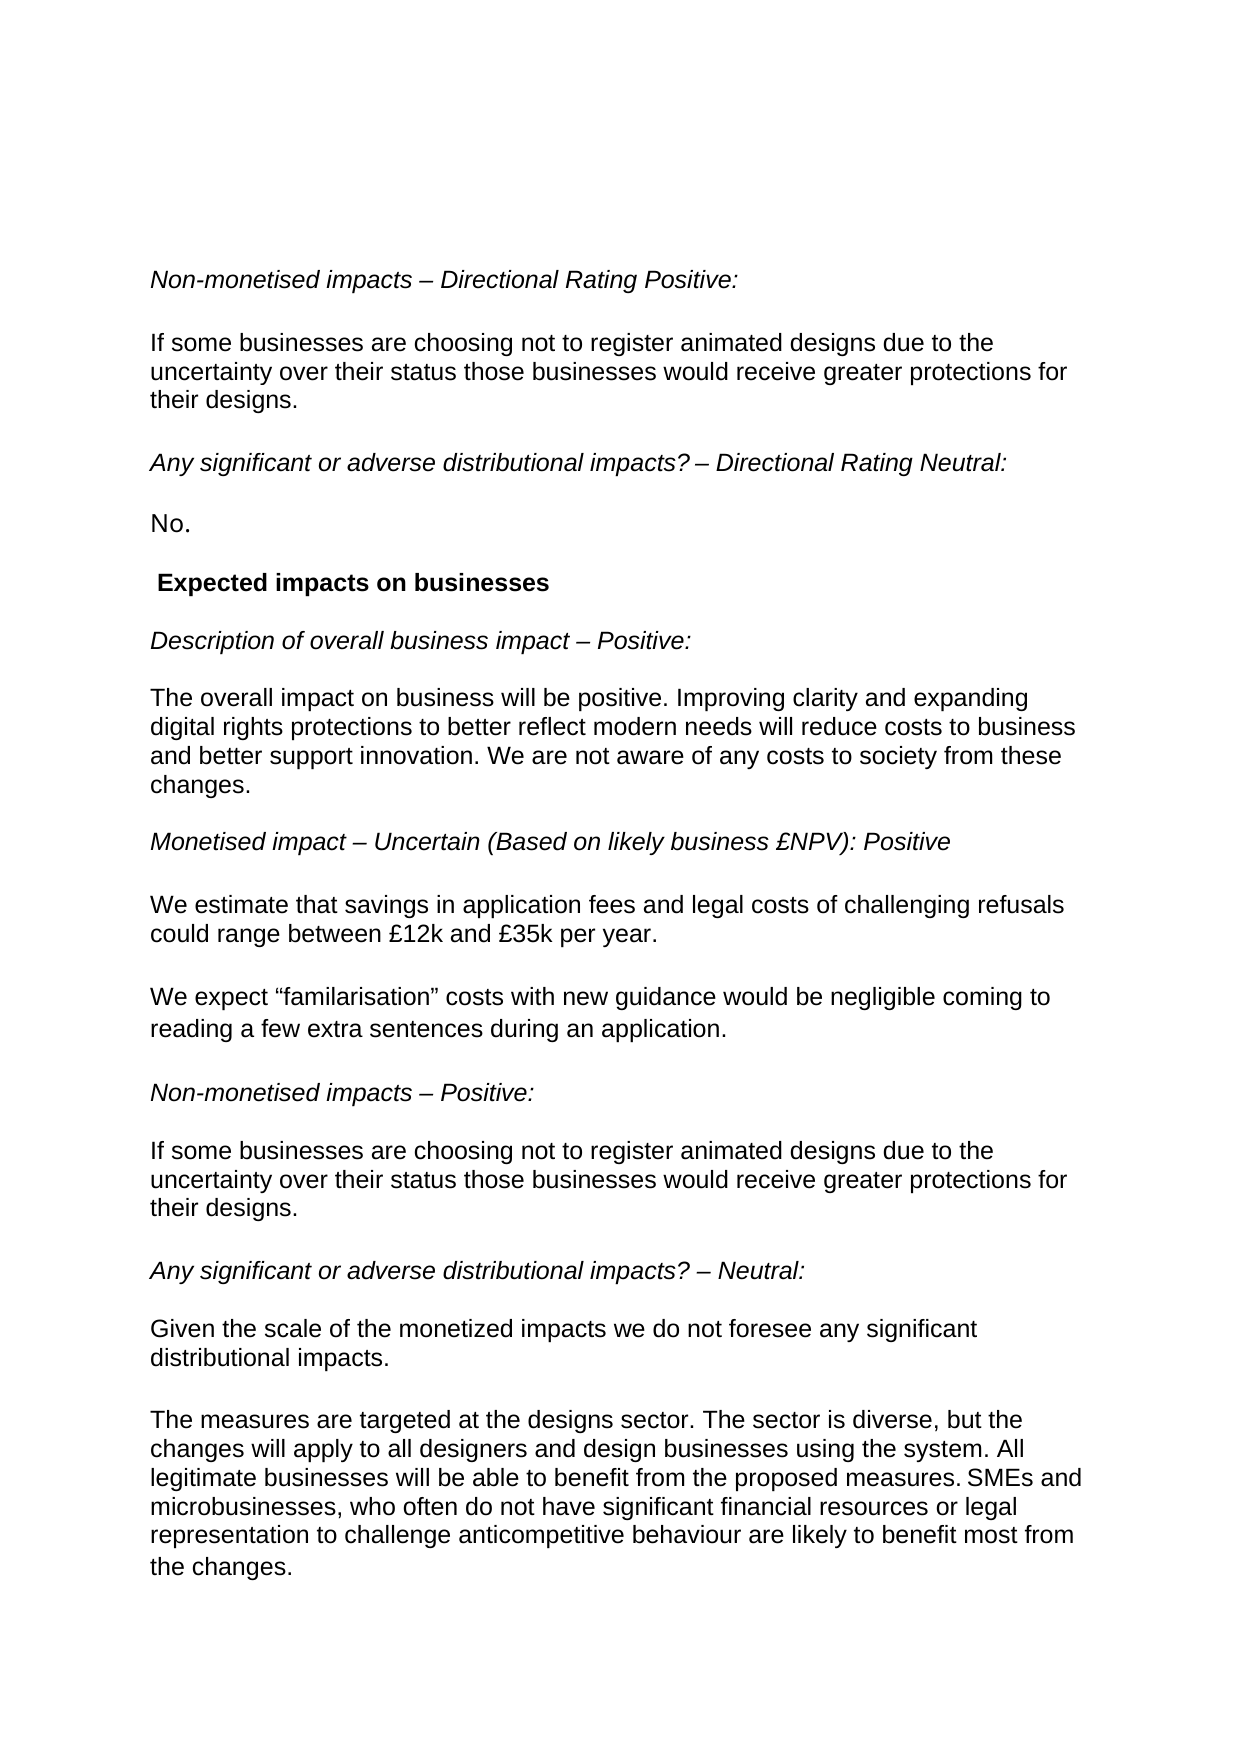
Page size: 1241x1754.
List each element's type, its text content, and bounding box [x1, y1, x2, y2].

text We estimate that savings in application fees and legal costs of challenging refusals could range between £12k and £35k per year. [150, 890, 1090, 947]
text Given the scale of the monetized impacts we do not foresee any significant distributional impacts. [150, 1314, 1090, 1371]
text Any significant or adverse distributional impacts? – Directional Rating Neutral: [150, 448, 1090, 477]
text Monetised impact – Uncertain (Based on likely business £NPV): Positive [150, 827, 1090, 856]
text If some businesses are choosing not to register animated designs due to the uncertainty over their status those businesses would receive greater protections for their designs. [150, 1136, 1090, 1222]
text If some businesses are choosing not to register animated designs due to the uncertainty over their status those businesses would receive greater protections for their designs. [150, 328, 1090, 414]
text Any significant or adverse distributional impacts? – Neutral: [150, 1256, 1090, 1285]
text Expected impacts on businesses [150, 568, 1090, 597]
text Description of overall business impact – Positive: [150, 626, 1090, 655]
text No. [150, 506, 1090, 540]
text We expect “familarisation” costs with new guidance would be negligible coming to reading a few extra sentences during an application. [150, 982, 1090, 1044]
text Non-monetised impacts – Positive: [150, 1078, 1090, 1107]
text Non-monetised impacts – Directional Rating Positive: [150, 265, 1090, 294]
text The measures are targeted at the designs sector. The sector is diverse, but the changes will apply to all designers and design businesses using the system. All legitimate businesses will be able to benefit from the proposed measures. SMEs and microbusinesses, who often do not have significant financial resources or legal representation to challenge anticompetitive behaviour are likely to benefit most from the changes. [150, 1405, 1090, 1583]
text The overall impact on business will be positive. Improving clarity and expanding digital rights protections to better reflect modern needs will reduce costs to business and better support innovation. We are not aware of any costs to society from these changes. [150, 683, 1090, 798]
